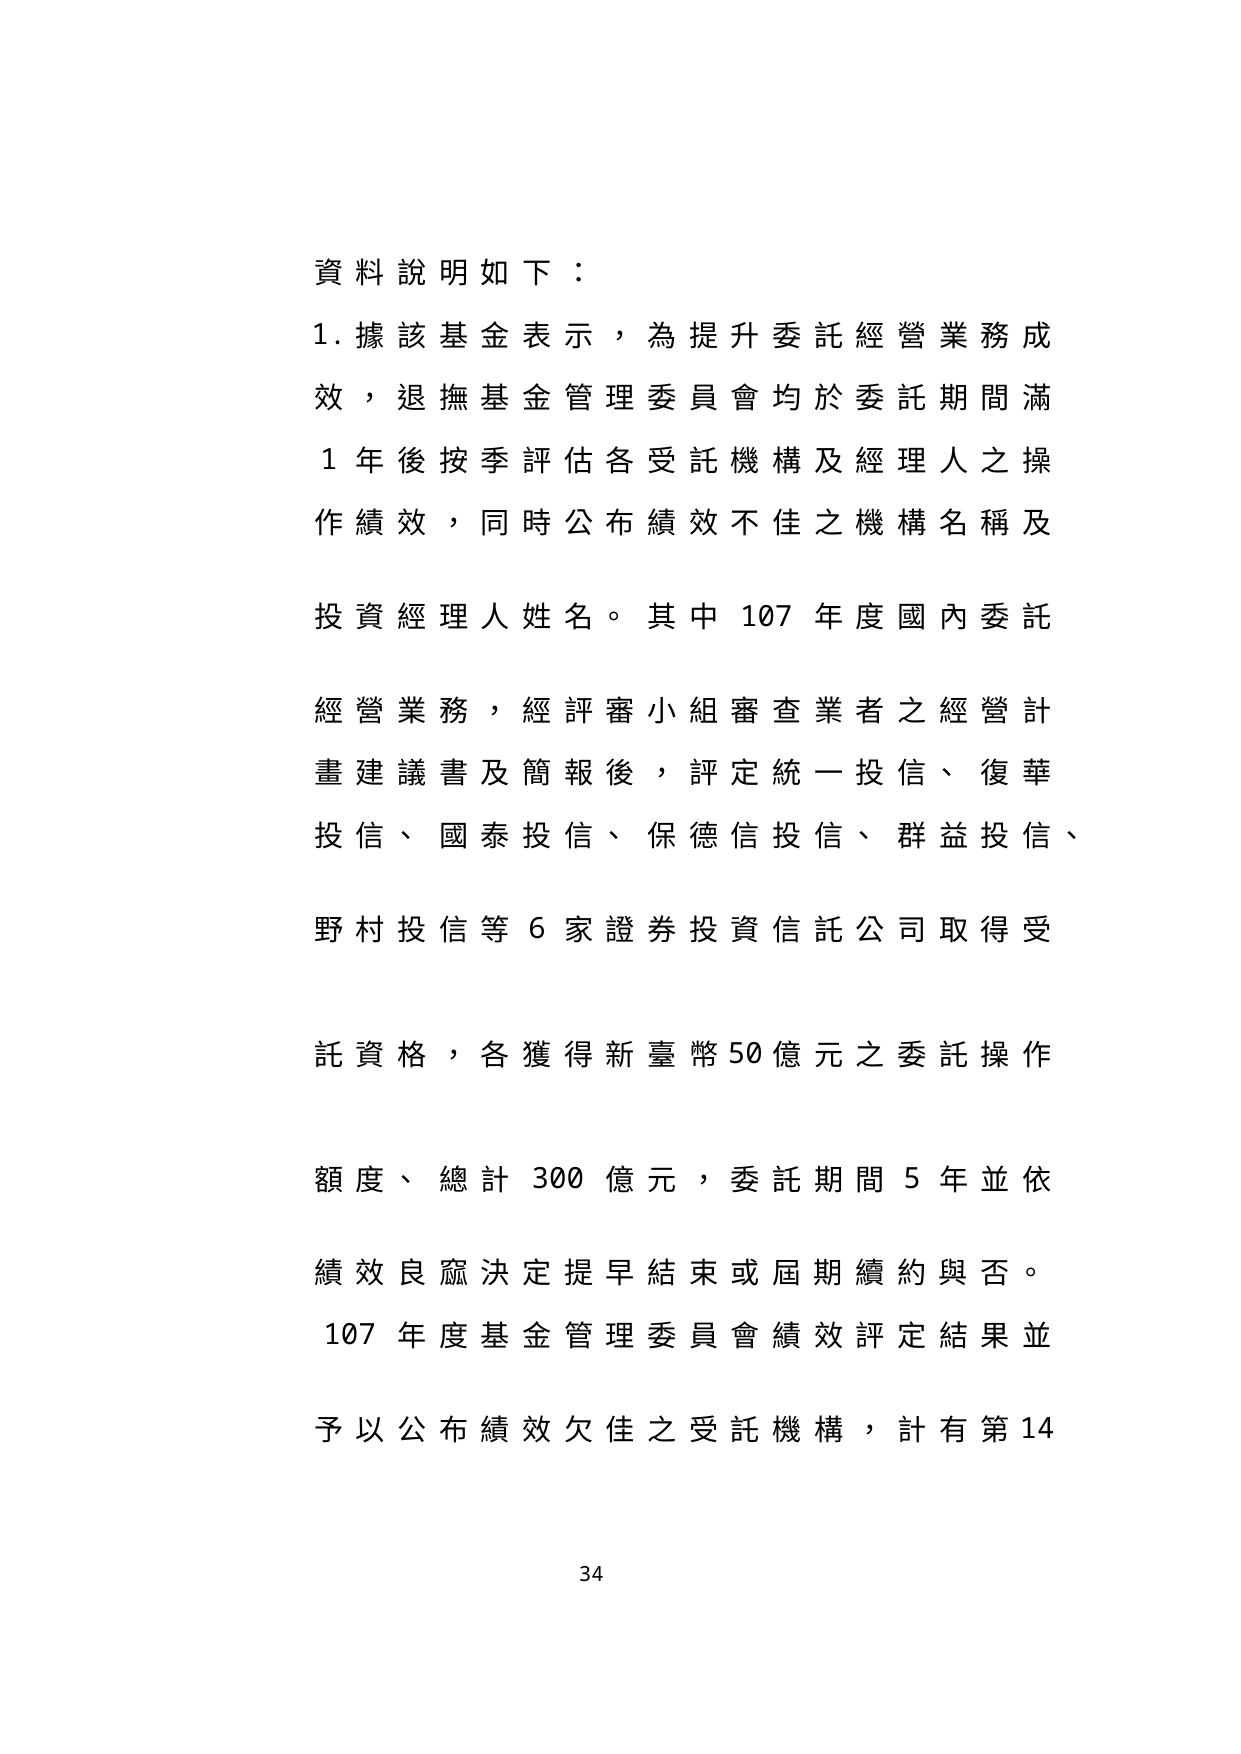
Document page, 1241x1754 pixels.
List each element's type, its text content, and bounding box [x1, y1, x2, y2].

text 1.據該基金表示，為提升委託經營業務成效，退撫基金管理委員會均於委託期間滿1年後按季評估各受託機構及經理人之操作績效，同時公布績效不佳之機構名稱及投資經理人姓名。其中107年度國內委託經營業務，經評審小組審查業者之經營計畫建議書及簡報後，評定統一投信、復華投信、國泰投信、保德信投信、群益投信、野村投信等6家證券投資信託公司取得受託資格，各獲得新臺幣50億元之委託操作額度、總計300億元，委託期間5年並依績效良窳決定提早結束或屆期續約與否。107年度基金管理委員會績效評定結果並予以公布績效欠佳之受託機構，計有第14批次辦理之103年度國內委託經營帳戶「保德信證券投資信託股份有限公司核心經理人譚○○、協管經理人林○○」，其自委託日104年3月3日起至107年9月30日止之報酬率8.50%，未達該委託案訂定之目標報酬率（21.52%）及台股大盤報酬率（14.63%）。」 [271, 292, 1058, 1479]
text 資料說明如下： [271, 229, 1058, 292]
